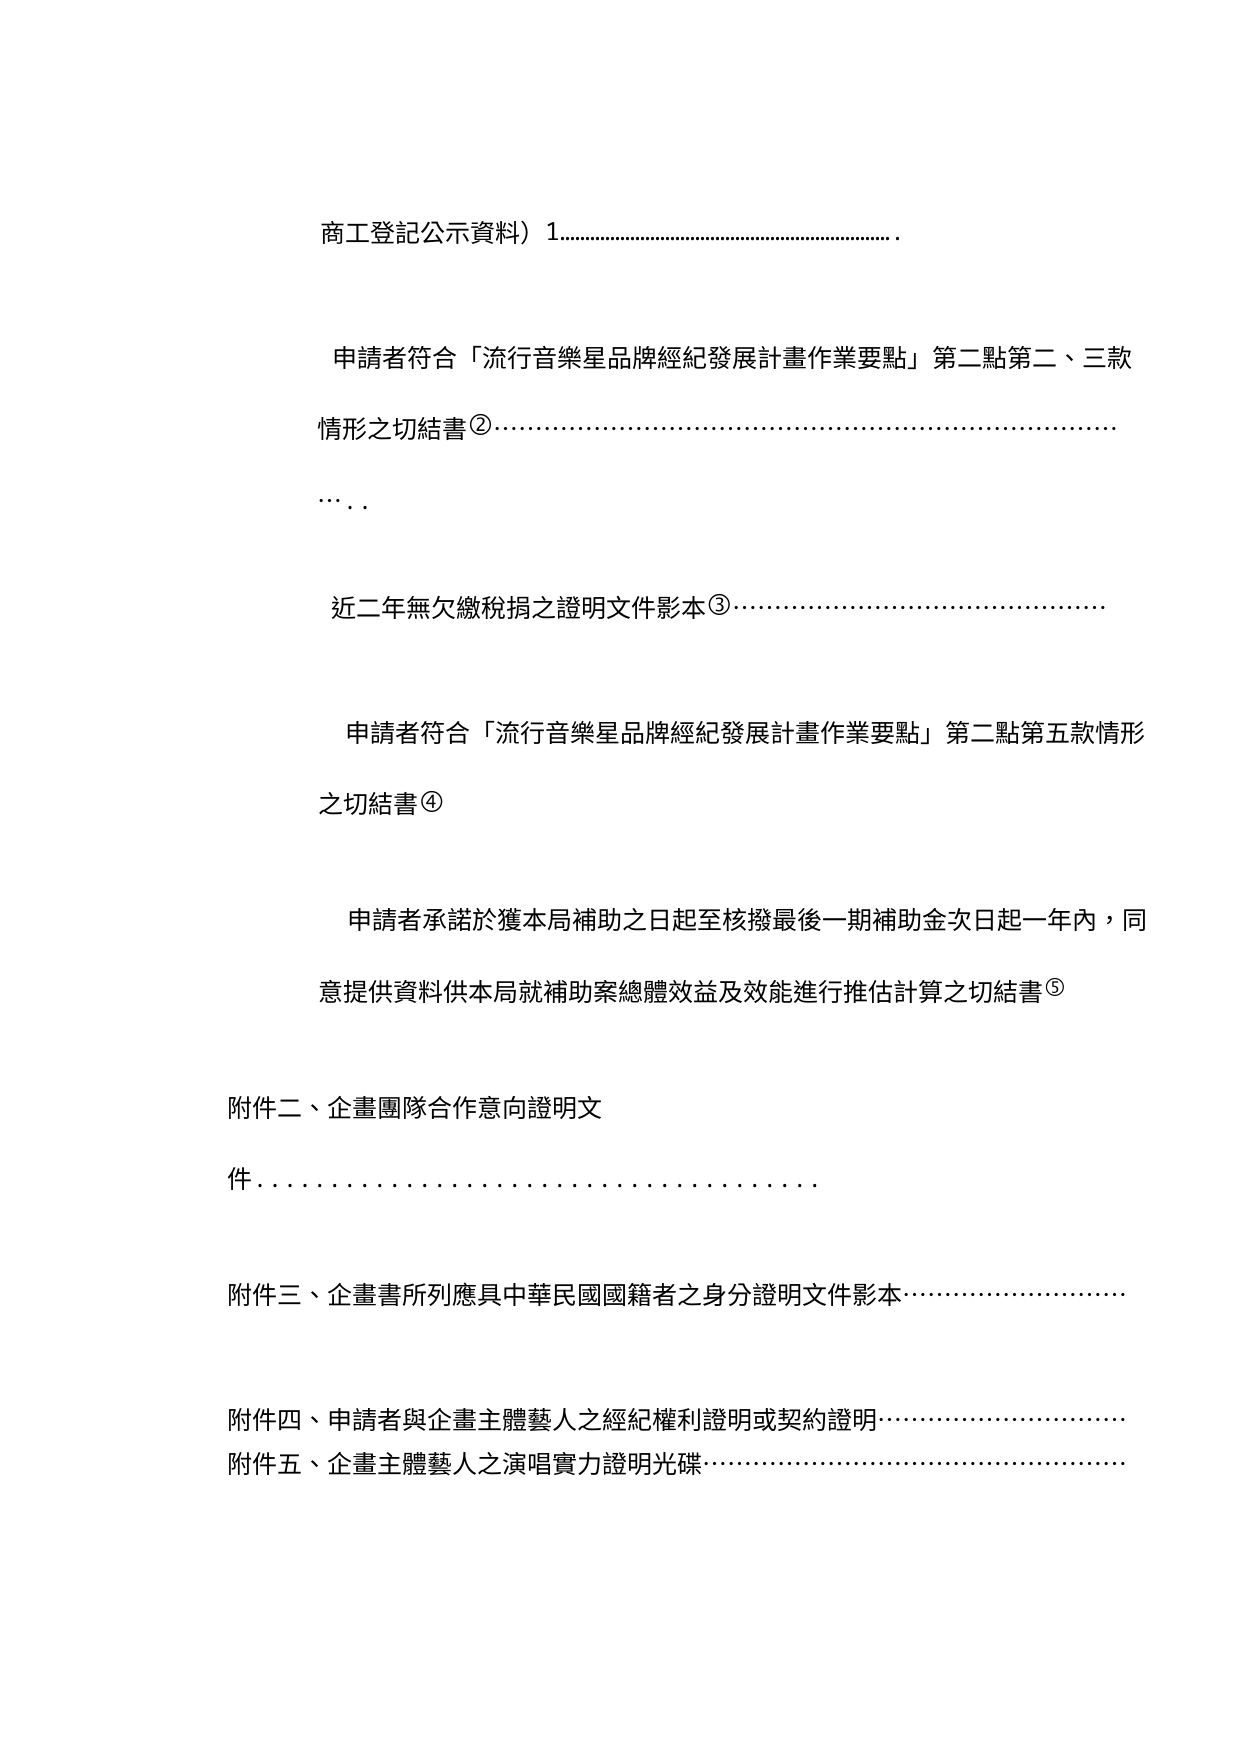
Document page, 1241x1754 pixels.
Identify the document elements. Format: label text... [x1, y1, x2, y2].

text [609, 1683, 687, 1754]
text 商工登記公示資料）1…………………………………………………………. [118, 189, 1152, 252]
text 附件二、企畫團隊合作意向證明文件...................................... [227, 1064, 1152, 1199]
text 附件五、企畫主體藝人之演唱實力證明光碟…………………………………………… [177, 1445, 1152, 1481]
text 近二年無欠繳稅捐之證明文件影本……………………………………… [177, 564, 1152, 627]
text 申請者符合「流行音樂星品牌經紀發展計畫作業要點」第二點第五款情形之切結書 [180, 689, 1152, 824]
text 附件四、申請者與企畫主體藝人之經紀權利證明或契約證明………………………… [177, 1377, 1152, 1439]
text 附件三、企畫書所列應具中華民國國籍者之身分證明文件影本……………………… [177, 1252, 1152, 1314]
text 申請者承諾於獲本局補助之日起至核撥最後一期補助金次日起一年內，同意提供資料供本局就補助案總體效益及效能進行推估計算之切結書 [190, 877, 1152, 1011]
text 申請者符合「流行音樂星品牌經紀發展計畫作業要點」第二點第二、三款情形之切結書…………………………………………………………………….. [257, 314, 1152, 521]
